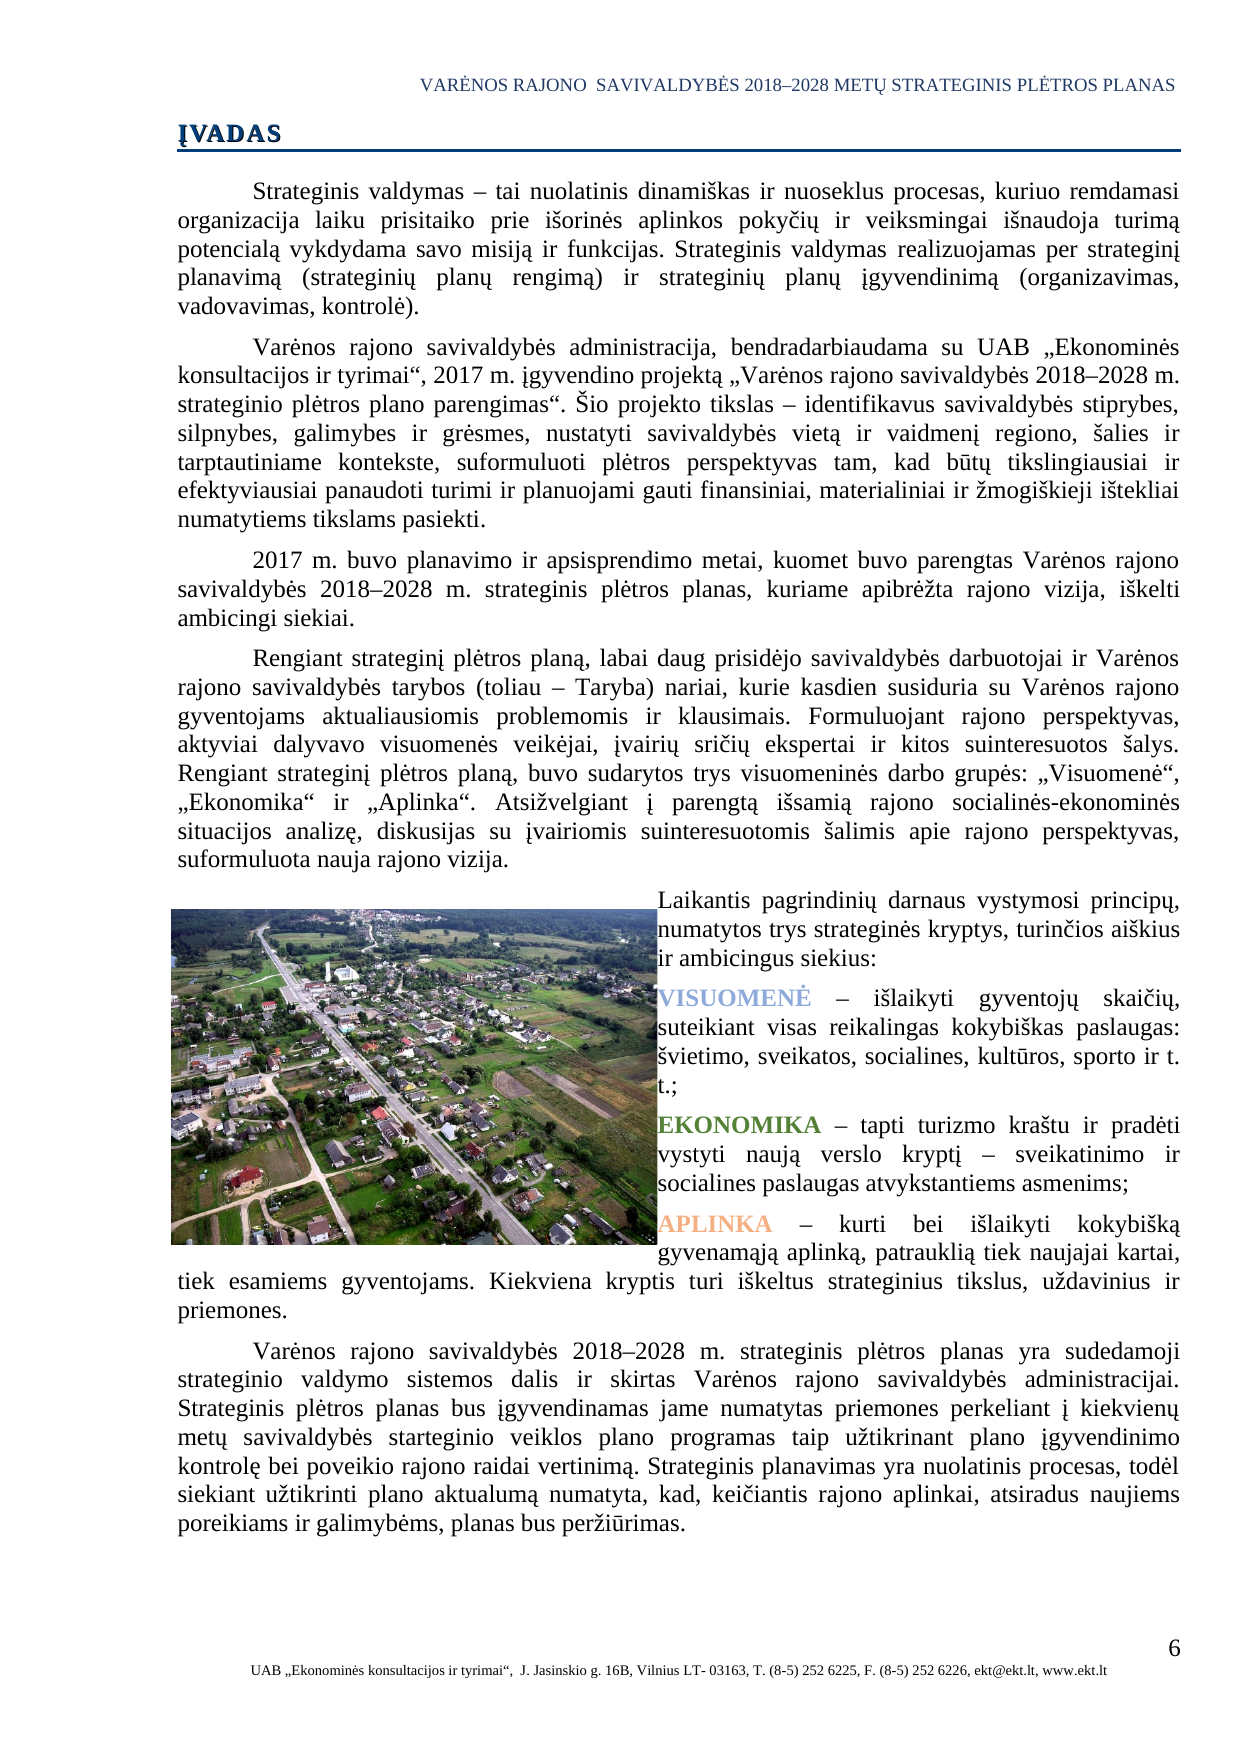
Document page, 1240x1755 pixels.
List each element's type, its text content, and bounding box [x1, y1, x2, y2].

text EKONOMIKA – tapti turizmo kraštu ir pradėti vystyti naują verslo kryptį – sveikatinimo ir socialines paslaugas atvykstantiems asmenims; [658, 1111, 1181, 1197]
text VISUOMENĖ – išlaikyti gyventojų skaičių, suteikiant visas reikalingas kokybiškas paslaugas: švietimo, sveikatos, socialines, kultūros, sporto ir t. t.; [658, 983, 1181, 1098]
text Varėnos rajono savivaldybės 2018–2028 m. strateginis plėtros planas yra sudedamoji strateginio valdymo sistemos dalis ir skirtas Varėnos rajono savivaldybės administracijai. Strateginis plėtros planas bus įgyvendinamas jame numatytas priemones perkeliant į kiekvienų metų savivaldybės starteginio veiklos plano programas taip užtikrinant plano įgyvendinimo kontrolę bei poveikio rajono raidai vertinimą. Strateginis planavimas yra nuolatinis procesas, todėl siekiant užtikrinti plano aktualumą numatyta, kad, keičiantis rajono aplinkai, atsiradus naujiems poreikiams ir galimybėms, planas bus peržiūrimas. [177, 1336, 1181, 1537]
text APLINKA – kurti bei išlaikyti kokybišką gyvenamąją aplinką, patrauklią tiek naujajai kartai, tiek esamiems gyventojams. Kiekviena kryptis turi iškeltus strateginius tikslus, uždavinius ir priemones. [177, 1209, 1181, 1324]
text Laikantis pagrindinių darnaus vystymosi principų, numatytos trys strateginės kryptys, turinčios aiškius ir ambicingus siekius: [177, 885, 1181, 972]
text Strateginis valdymas – tai nuolatinis dinamiškas ir nuoseklus procesas, kuriuo remdamasi organizacija laiku prisitaiko prie išorinės aplinkos pokyčių ir veiksmingai išnaudoja turimą potencialą vykdydama savo misiją ir funkcijas. Strateginis valdymas realizuojamas per strateginį planavimą (strateginių planų rengimą) ir strateginių planų įgyvendinimą (organizavimas, vadovavimas, kontrolė). [177, 176, 1181, 320]
text ĮVADAS [177, 118, 1181, 149]
text Rengiant strateginį plėtros planą, labai daug prisidėjo savivaldybės darbuotojai ir Varėnos rajono savivaldybės tarybos (toliau – Taryba) nariai, kurie kasdien susiduria su Varėnos rajono gyventojams aktualiausiomis problemomis ir klausimais. Formuluojant rajono perspektyvas, aktyviai dalyvavo visuomenės veikėjai, įvairių sričių ekspertai ir kitos suinteresuotos šalys. Rengiant strateginį plėtros planą, buvo sudarytos trys visuomeninės darbo grupės: „Visuomenė“, „Ekonomika“ ir „Aplinka“. Atsižvelgiant į parengtą išsamią rajono socialinės-ekonominės situacijos analizę, diskusijas su įvairiomis suinteresuotomis šalimis apie rajono perspektyvas, suformuluota nauja rajono vizija. [177, 643, 1181, 873]
text Varėnos rajono savivaldybės administracija, bendradarbiaudama su UAB „Ekonominės konsultacijos ir tyrimai“, 2017 m. įgyvendino projektą „Varėnos rajono savivaldybės 2018–2028 m. strateginio plėtros plano parengimas“. Šio projekto tikslas – identifikavus savivaldybės stiprybes, silpnybes, galimybes ir grėsmes, nustatyti savivaldybės vietą ir vaidmenį regiono, šalies ir tarptautiniame kontekste, suformuluoti plėtros perspektyvas tam, kad būtų tikslingiausiai ir efektyviausiai panaudoti turimi ir planuojami gauti finansiniai, materialiniai ir žmogiškieji ištekliai numatytiems tikslams pasiekti. [177, 332, 1181, 533]
text 2017 m. buvo planavimo ir apsisprendimo metai, kuomet buvo parengtas Varėnos rajono savivaldybės 2018–2028 m. strateginis plėtros planas, kuriame apibrėžta rajono vizija, iškelti ambicingi siekiai. [177, 545, 1181, 631]
